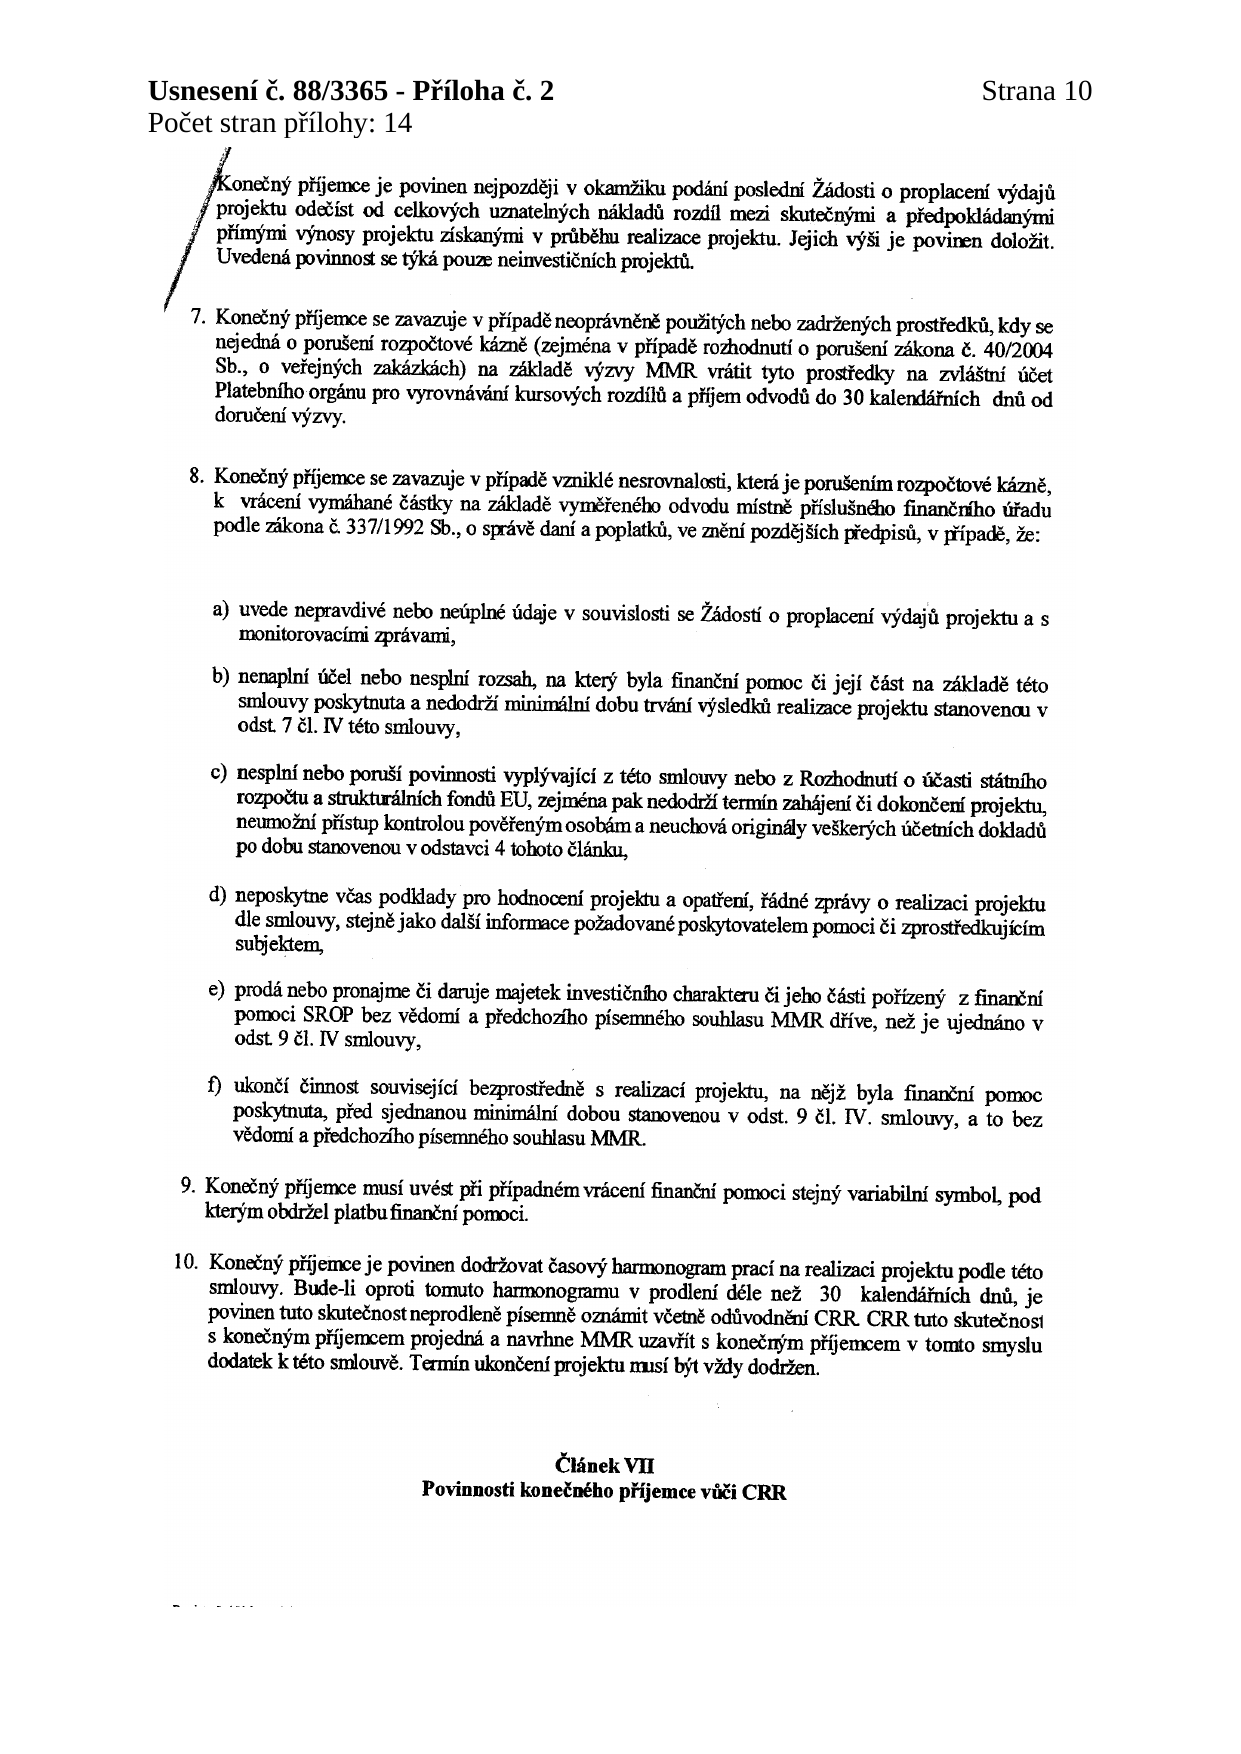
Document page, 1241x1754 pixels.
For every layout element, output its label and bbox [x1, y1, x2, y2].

picture [164, 147, 1076, 1607]
